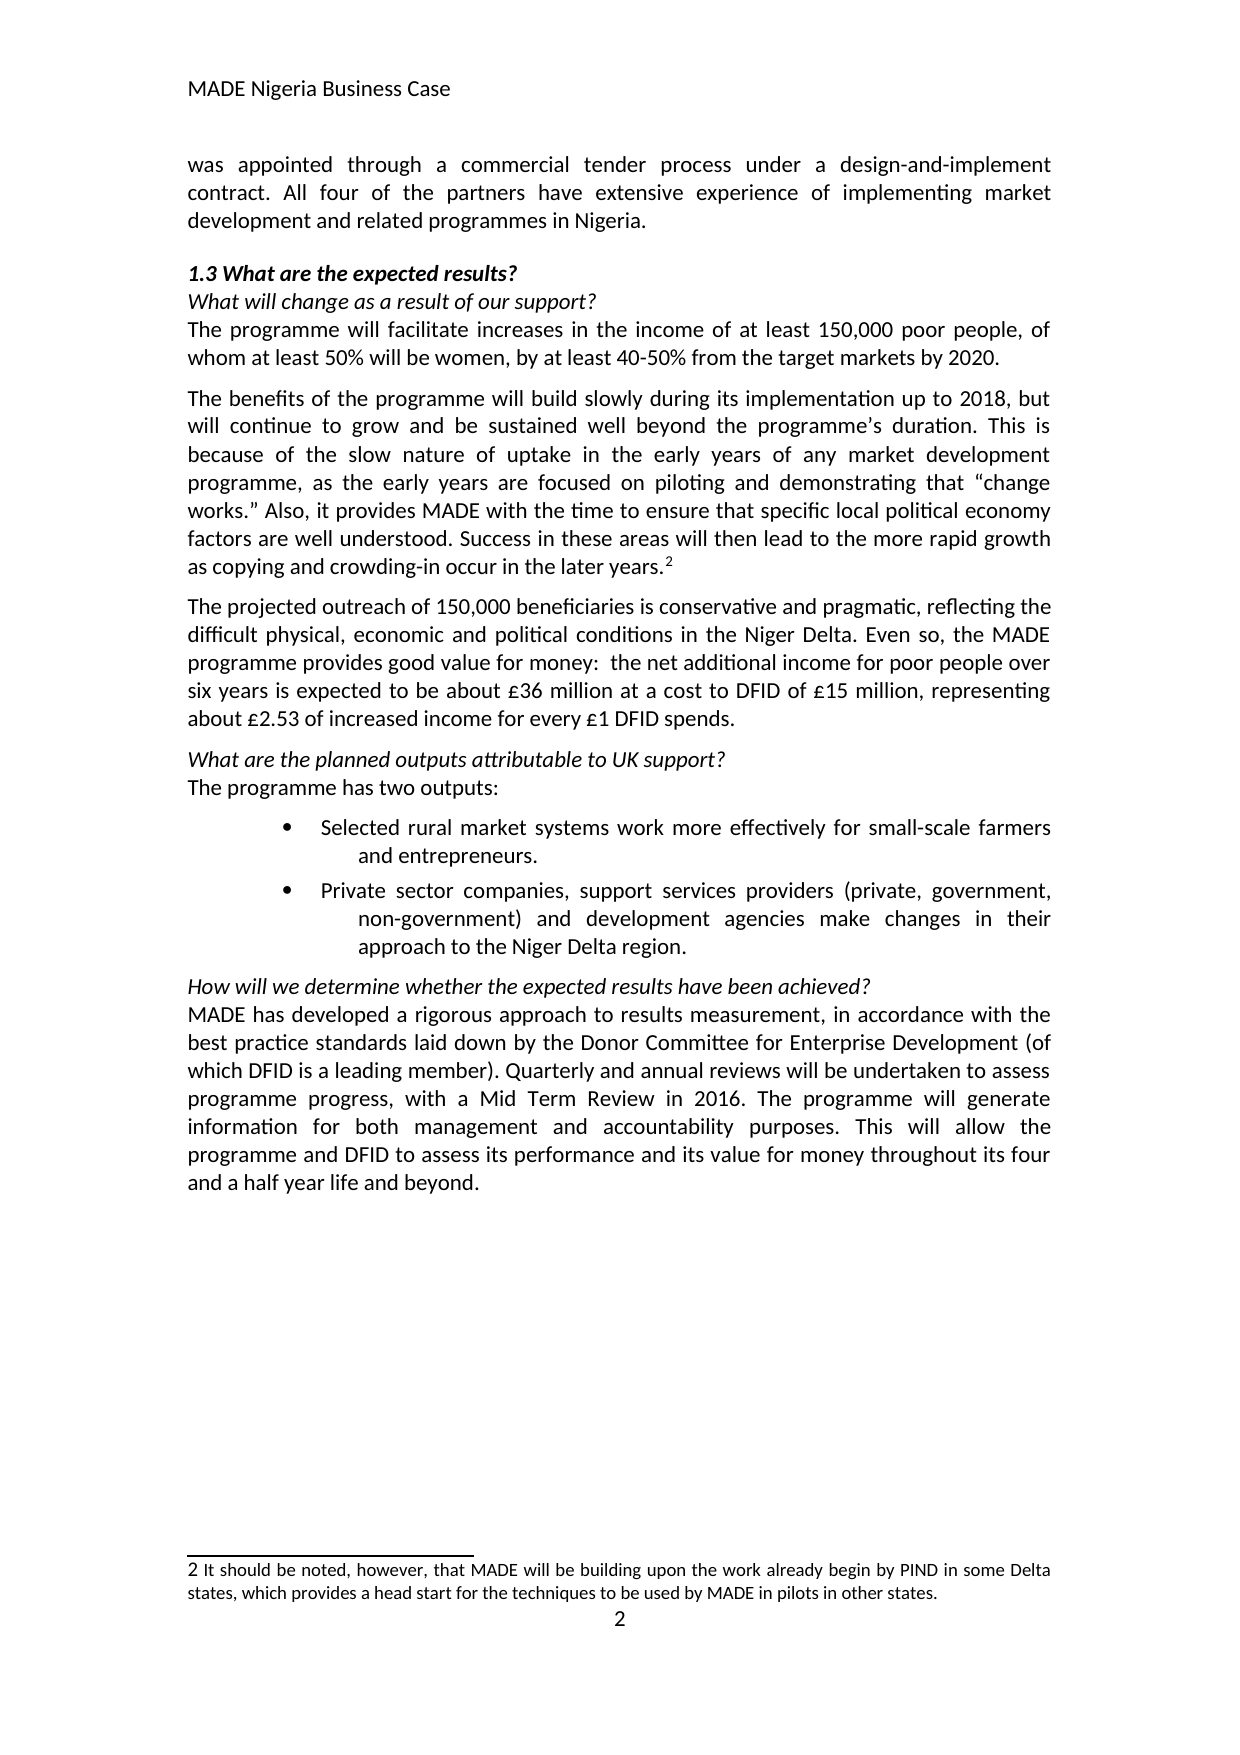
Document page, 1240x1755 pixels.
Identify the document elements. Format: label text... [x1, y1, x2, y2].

text It should be noted, however, that MADE will be building upon the work already begin by PIND in some Delta states, which provides a head start for the techniques to be used by MADE in pilots in other states. [187, 1556, 1052, 1604]
text was appointed through a commercial tender process under a design-and-implement contract. All four of the partners have extensive experience of implementing market development and related programmes in Nigeria. [187, 150, 1052, 234]
subtitle 1.3 What are the expected results? [187, 259, 1052, 287]
text The benefits of the programme will build slowly during its implementation up to 2018, but will continue to grow and be sustained well beyond the programme’s duration. This is because of the slow nature of uptake in the early years of any market development programme, as the early years are focused on piloting and demonstrating that “change works.” Also, it provides MADE with the time to ensure that specific local political economy factors are well understood. Success in these areas will then lead to the more rapid growth as copying and crowding-in occur in the later years. [187, 384, 1052, 580]
text What will change as a result of our support? [187, 287, 1052, 315]
text The projected outreach of 150,000 beneficiaries is conservative and pragmatic, reflecting the difficult physical, economic and political conditions in the Niger Delta. Even so, the MADE programme provides good value for money: the net additional income for poor people over six years is expected to be about £36 million at a cost to DFID of £15 million, representing about £2.53 of increased income for every £1 DFID spends. [187, 592, 1052, 732]
text MADE has developed a rigorous approach to results measurement, in accordance with the best practice standards laid down by the Donor Committee for Enterprise Development (of which DFID is a leading member). Quarterly and annual reviews will be undertaken to assess programme progress, with a Mid Term Review in 2016. The programme will generate information for both management and accountability purposes. This will allow the programme and DFID to assess its performance and its value for money throughout its four and a half year life and beyond. [187, 1000, 1052, 1196]
text What are the planned outputs attributable to UK support? [187, 745, 1052, 773]
text How will we determine whether the expected results have been achieved? [187, 972, 1052, 1000]
text The programme has two outputs: [187, 773, 1052, 801]
text The programme will facilitate increases in the income of at least 150,000 poor people, of whom at least 50% will be women, by at least 40-50% from the target markets by 2020. [187, 315, 1052, 371]
list Private sector companies, support services providers (private, government, non-government) and development agencies make changes in their approach to the Niger Delta region. [283, 876, 1052, 960]
list Selected rural market systems work more effectively for small-scale farmers and entrepreneurs. [283, 813, 1052, 869]
